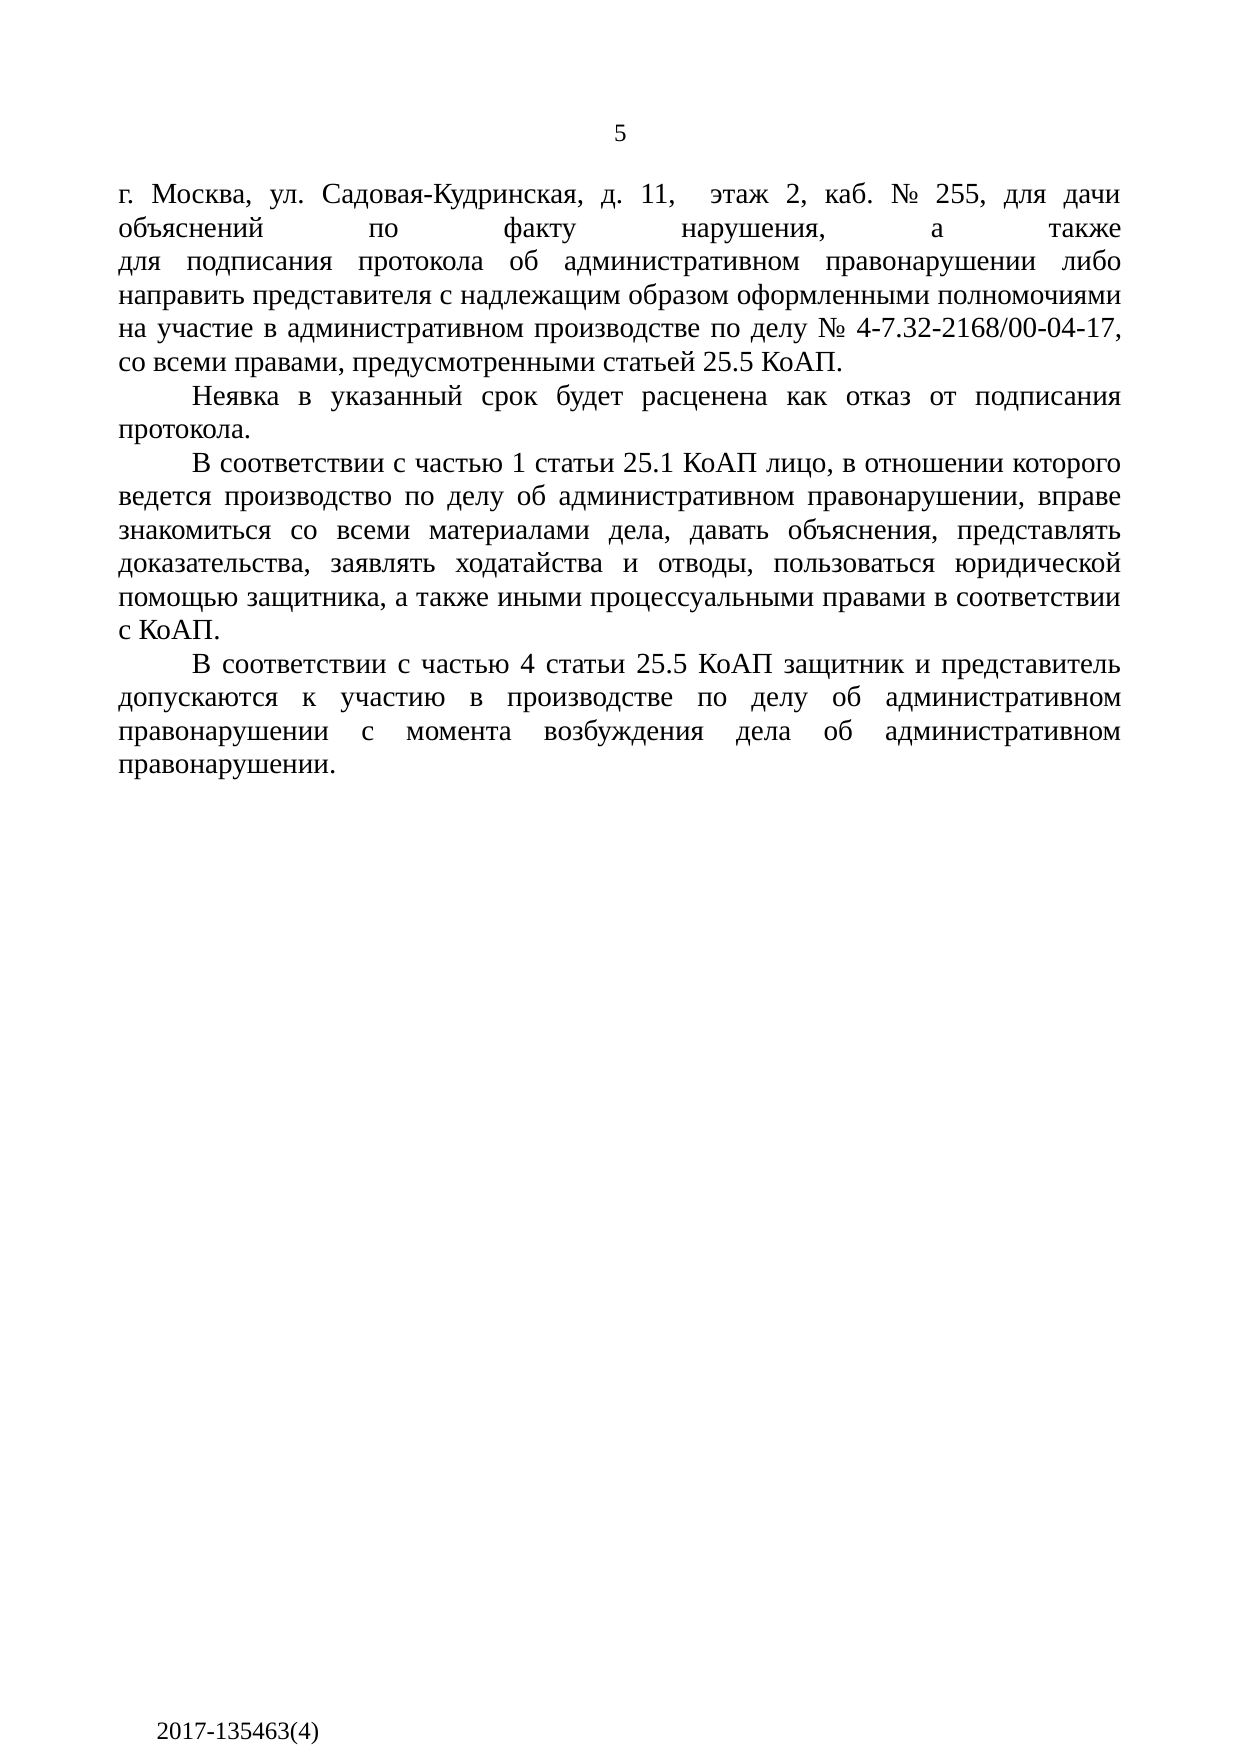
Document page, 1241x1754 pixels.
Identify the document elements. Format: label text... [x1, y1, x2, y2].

text Неявка в указанный срок будет расценена как отказ от подписания протокола. [118, 378, 1122, 445]
text В соответствии с частью 1 статьи 25.1 КоАП лицо, в отношении которого ведется производство по делу об административном правонарушении, вправе знакомиться со всеми материалами дела, давать объяснения, представлять доказательства, заявлять ходатайства и отводы, пользоваться юридической помощью защитника, а также иными процессуальными правами в соответствии с КоАП. [118, 445, 1122, 646]
text г. Москва, ул. Садовая-Кудринская, д. 11, этаж 2, каб. № 255, для дачи объяснений по факту нарушения, а также для подписания протокола об административном правонарушении либо направить представителя с надлежащим образом оформленными полномочиями на участие в административном производстве по делу № 4-7.32-2168/00-04-17, со всеми правами, предусмотренными статьей 25.5 КоАП. [118, 176, 1122, 378]
text В соответствии с частью 4 статьи 25.5 КоАП защитник и представитель допускаются к участию в производстве по делу об административном правонарушении с момента возбуждения дела об административном правонарушении. [118, 646, 1122, 780]
